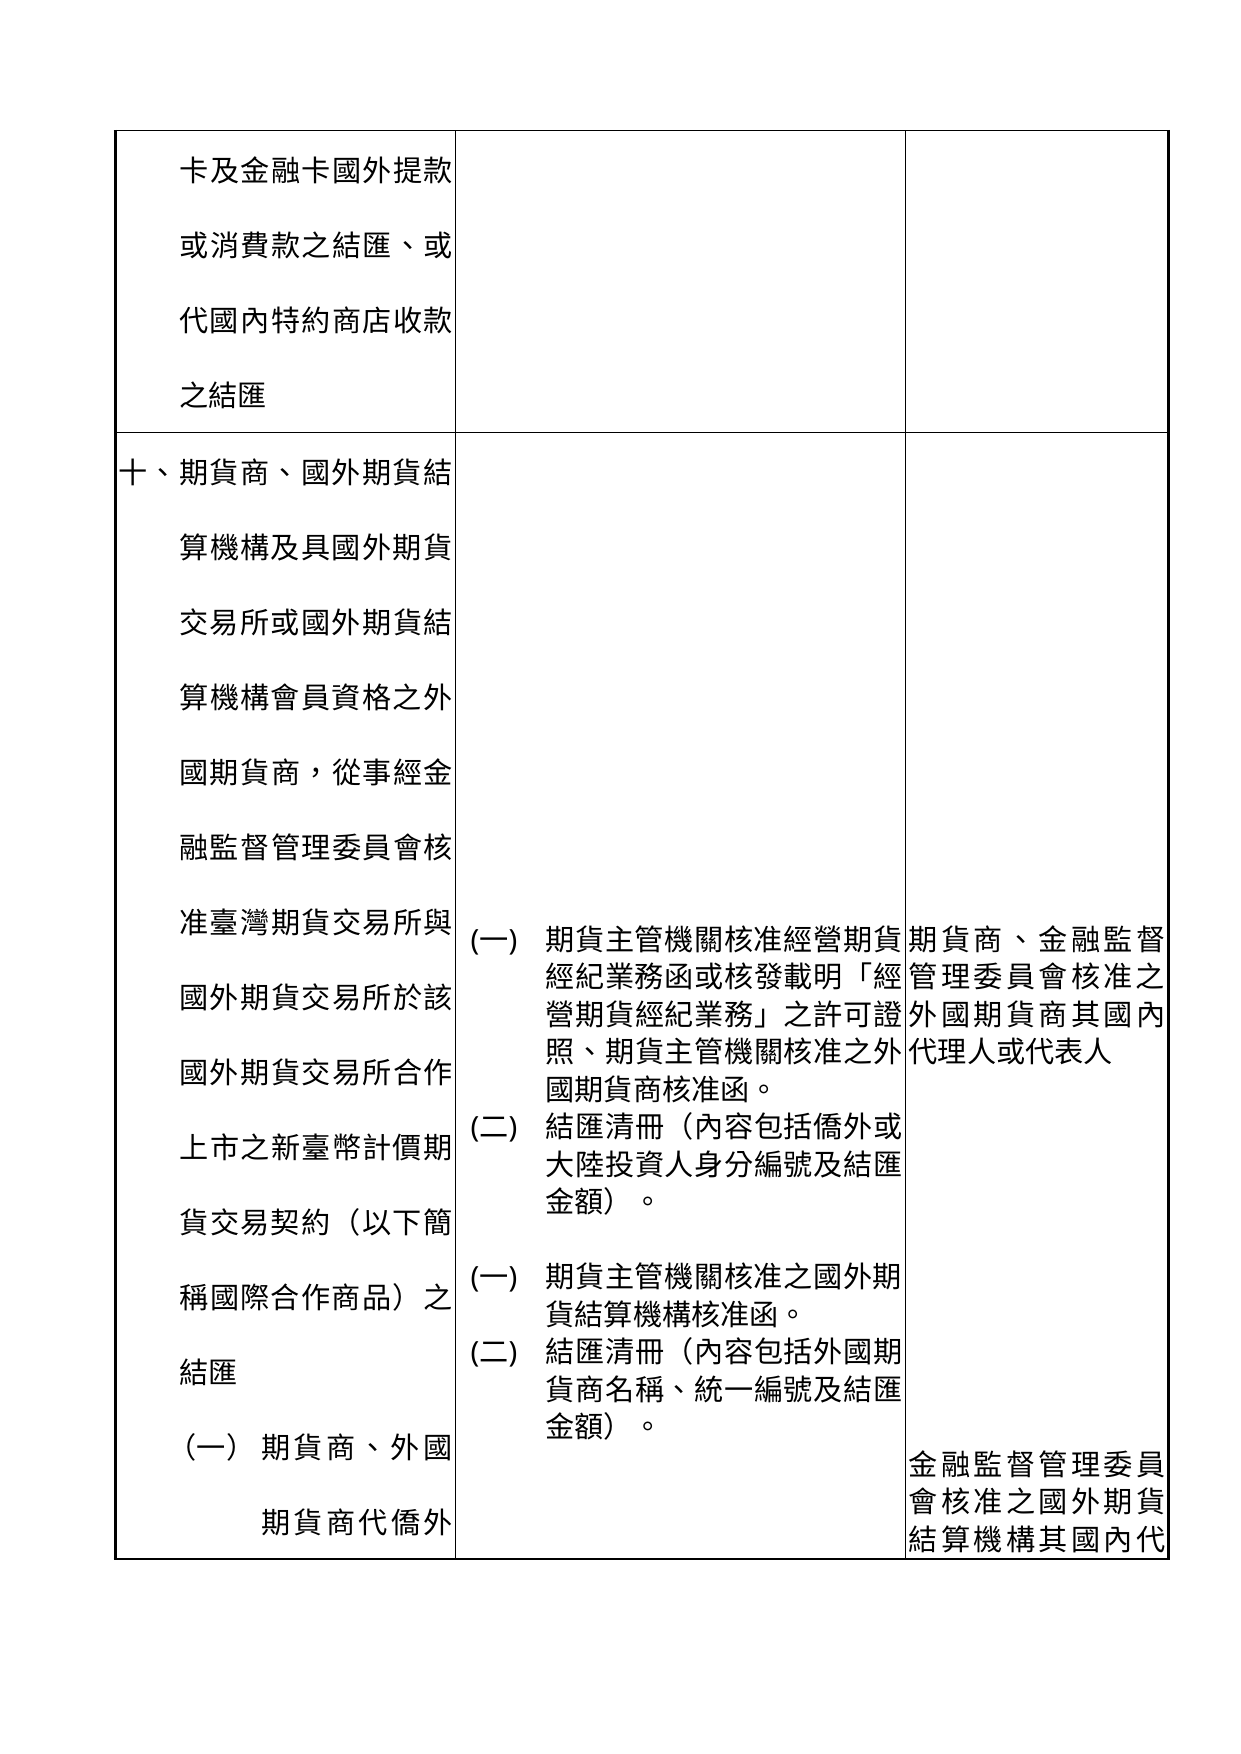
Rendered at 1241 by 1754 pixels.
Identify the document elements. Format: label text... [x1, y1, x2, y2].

table_cell 期貨主管機關核准經營期貨經紀業務函或核發載明「經營期貨經紀業務」之許可證照、期貨主管機關核准之外國期貨商核准函。 結匯清冊（內容包括僑外或大陸投資人身分編號及結匯金額）。 期貨主管機關核准之國外期貨結算機構核准函。 結匯清冊（內容包括外國期貨商名稱、統一編號及結匯金額）。 期貨主管機關核准之國外期貨結算機構或外國期貨商核准函。 國際合作商品交易結算款項、利息或稅捐等之相關文件(預先結售得不檢附相關文件)。 [456, 433, 905, 1558]
table_cell [906, 131, 1167, 431]
table_cell 卡及金融卡國外提款或消費款之結匯、或代國內特約商店收款之結匯 [117, 131, 455, 431]
table_cell 十、期貨商、國外期貨結算機構及具國外期貨交易所或國外期貨結算機構會員資格之外國期貨商，從事經金融監督管理委員會核准臺灣期貨交易所與國外期貨交易所於該國外期貨交易所合作上市之新臺幣計價期貨交易契約（以下簡稱國際合作商品）之結匯 期貨商、外國期貨商代僑外 [117, 433, 455, 1558]
table_cell [456, 131, 905, 431]
table_cell 期貨商、金融監督管理委員會核准之外國期貨商其國內代理人或代表人 金融監督管理委員會核准之國外期貨結算機構其國內代 [906, 433, 1167, 1558]
